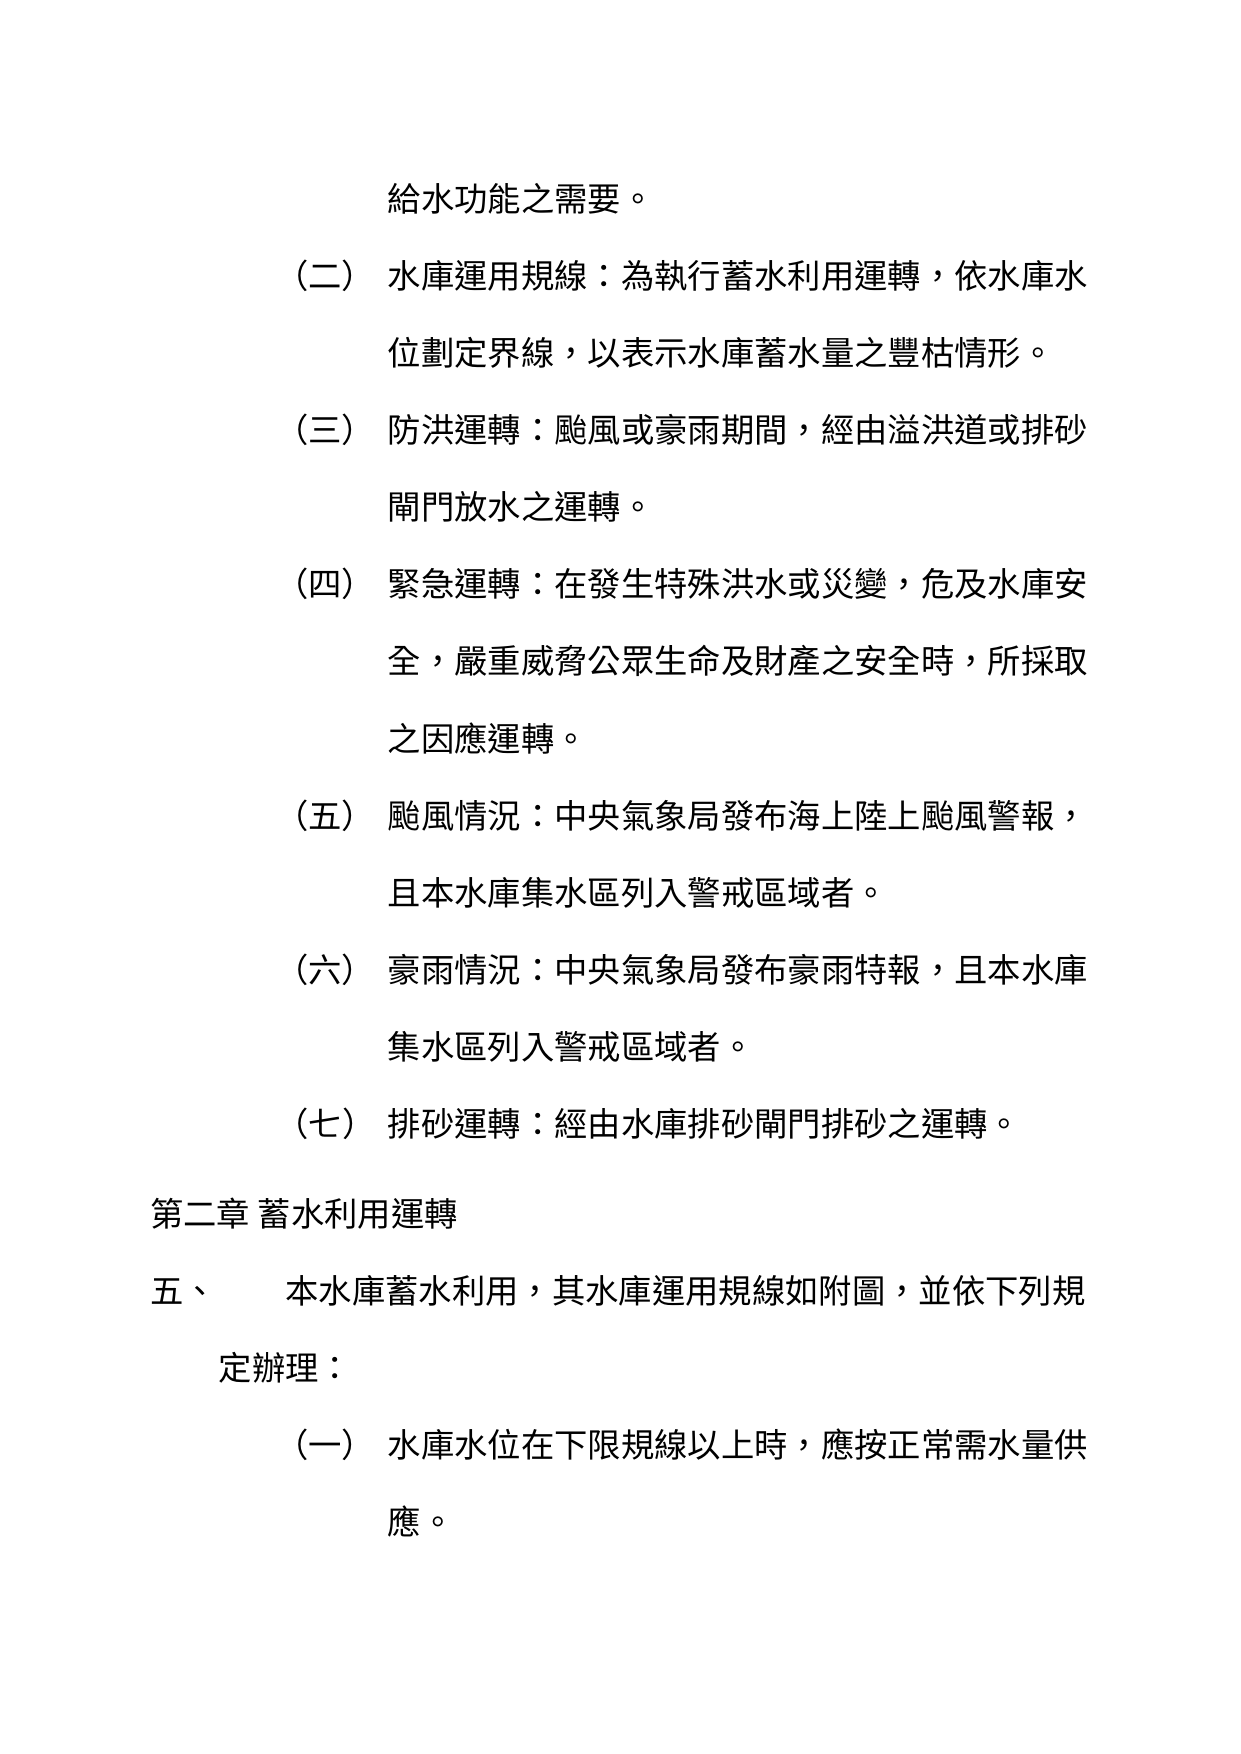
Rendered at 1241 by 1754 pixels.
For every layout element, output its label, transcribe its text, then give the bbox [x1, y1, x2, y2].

list 緊急運轉：在發生特殊洪水或災變，危及水庫安全，嚴重威脅公眾生命及財產之安全時，所採取之因應運轉。 [275, 544, 1100, 775]
list 本水庫蓄水利用，其水庫運用規線如附圖，並依下列規定辦理： [150, 1250, 1100, 1404]
list 颱風情況：中央氣象局發布海上陸上颱風警報，且本水庫集水區列入警戒區域者。 [275, 775, 1100, 929]
text 第二章 蓄水利用運轉 [150, 1173, 1100, 1250]
list 給水功能之需要。 [275, 158, 1100, 236]
list 水庫水位在下限規線以上時，應按正常需水量供應。 [275, 1404, 1100, 1558]
list 水庫運用規線：為執行蓄水利用運轉，依水庫水位劃定界線，以表示水庫蓄水量之豐枯情形。 [275, 236, 1100, 390]
list 豪雨情況：中央氣象局發布豪雨特報，且本水庫集水區列入警戒區域者。 [275, 929, 1100, 1083]
list 排砂運轉：經由水庫排砂閘門排砂之運轉。 [275, 1083, 1100, 1161]
list 防洪運轉：颱風或豪雨期間，經由溢洪道或排砂閘門放水之運轉。 [275, 390, 1100, 544]
